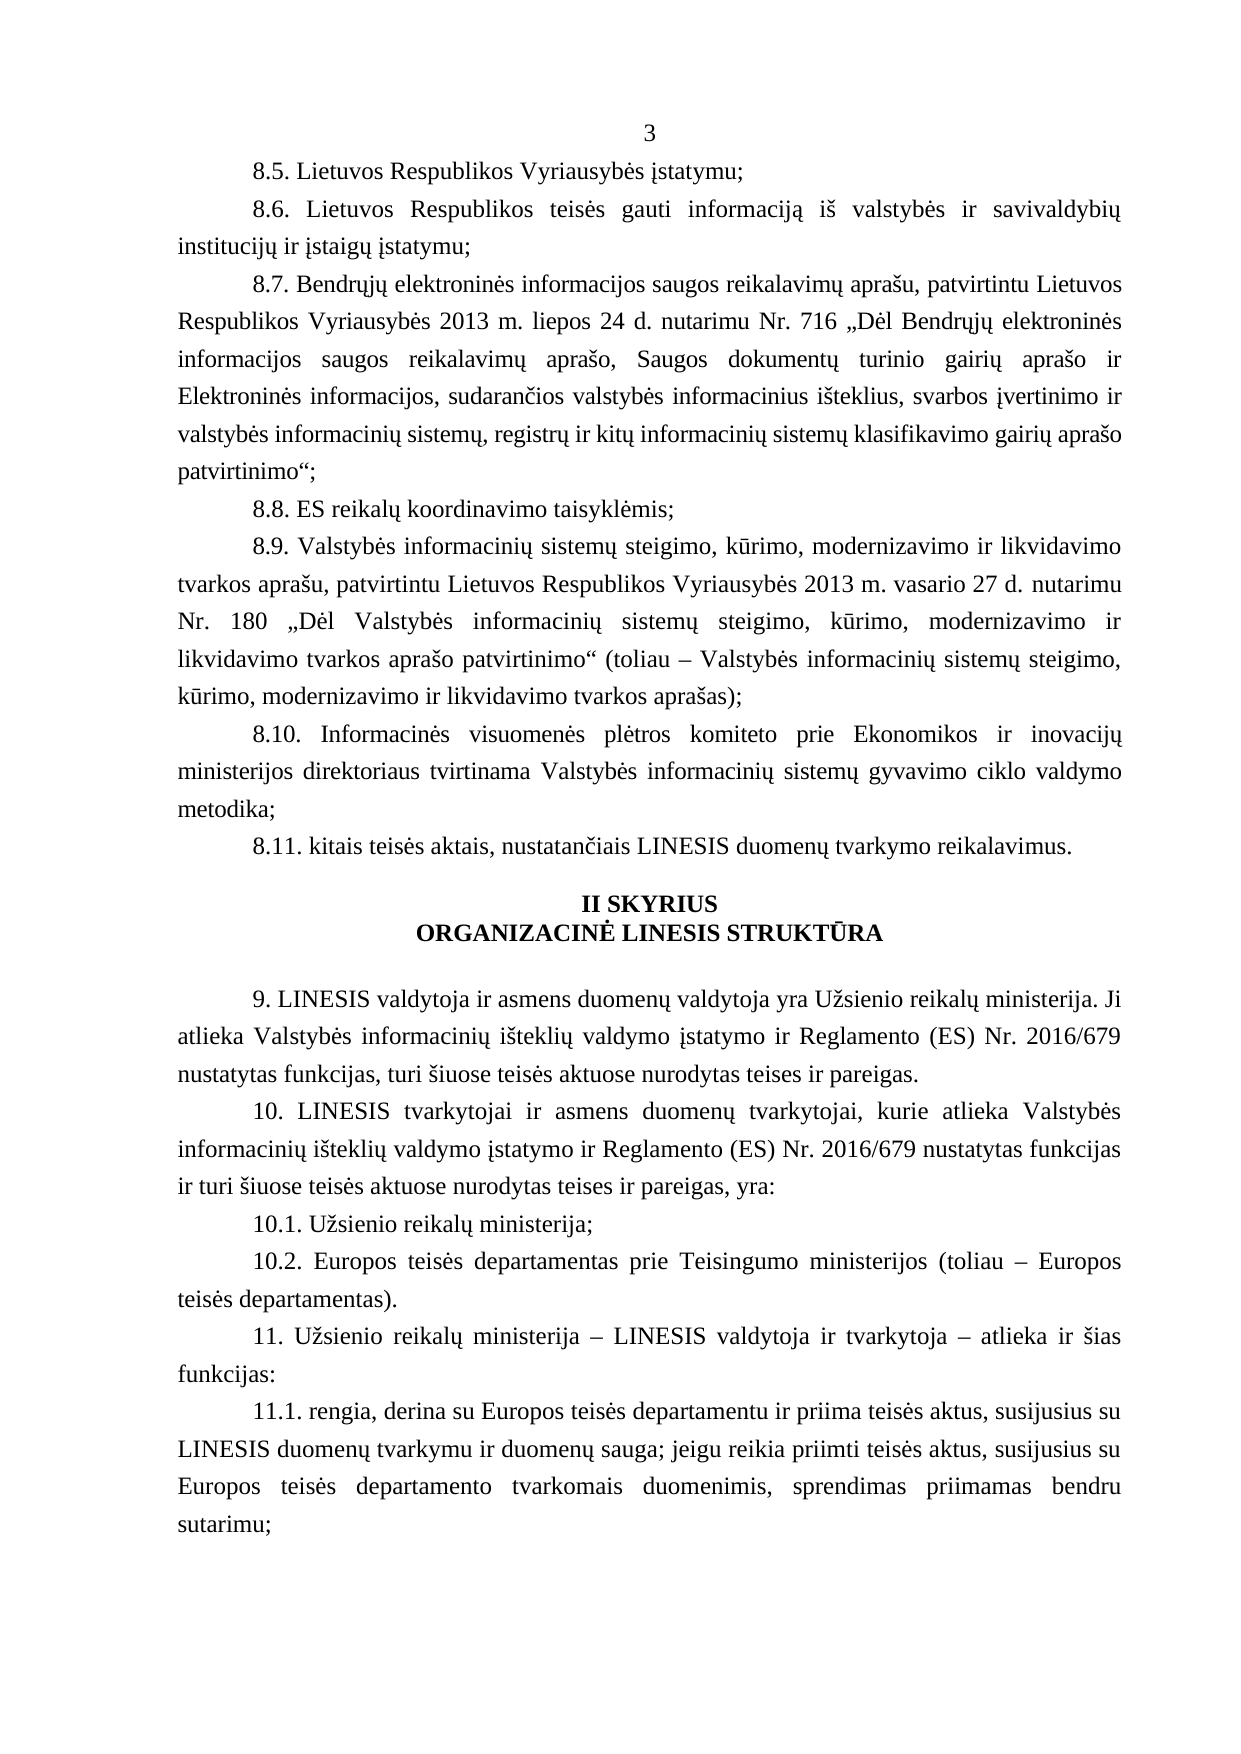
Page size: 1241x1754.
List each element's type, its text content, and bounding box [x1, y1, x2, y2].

text 11.1. rengia, derina su Europos teisės departamentu ir priima teisės aktus, susijusius su LINESIS duomenų tvarkymu ir duomenų sauga; jeigu reikia priimti teisės aktus, susijusius su Europos teisės departamento tvarkomais duomenimis, sprendimas priimamas bendru sutarimu; [177, 1388, 1122, 1538]
text 11. Užsienio reikalų ministerija – LINESIS valdytoja ir tvarkytoja – atlieka ir šias funkcijas: [177, 1313, 1122, 1388]
text 8.9. Valstybės informacinių sistemų steigimo, kūrimo, modernizavimo ir likvidavimo tvarkos aprašu, patvirtintu Lietuvos Respublikos Vyriausybės 2013 m. vasario 27 d. nutarimu Nr. 180 „Dėl Valstybės informacinių sistemų steigimo, kūrimo, modernizavimo ir likvidavimo tvarkos aprašo patvirtinimo“ (toliau – Valstybės informacinių sistemų steigimo, kūrimo, modernizavimo ir likvidavimo tvarkos aprašas); [177, 523, 1122, 710]
text 10. LINESIS tvarkytojai ir asmens duomenų tvarkytojai, kurie atlieka Valstybės informacinių išteklių valdymo įstatymo ir Reglamento (ES) Nr. 2016/679 nustatytas funkcijas ir turi šiuose teisės aktuose nurodytas teises ir pareigas, yra: [177, 1088, 1122, 1200]
text 10.2. Europos teisės departamentas prie Teisingumo ministerijos (toliau – Europos teisės departamentas). [177, 1238, 1122, 1313]
text 8.11. kitais teisės aktais, nustatančiais LINESIS duomenų tvarkymo reikalavimus. [177, 823, 1122, 860]
text 8.5. Lietuvos Respublikos Vyriausybės įstatymu; [177, 148, 1122, 185]
text II SKYRIUS [177, 889, 1122, 918]
text 9. LINESIS valdytoja ir asmens duomenų valdytoja yra Užsienio reikalų ministerija. Ji atlieka Valstybės informacinių išteklių valdymo įstatymo ir Reglamento (ES) Nr. 2016/679 nustatytas funkcijas, turi šiuose teisės aktuose nurodytas teises ir pareigas. [177, 975, 1122, 1088]
text ORGANIZACINĖ LINESIS STRUKTŪRA [177, 918, 1122, 946]
text 8.6. Lietuvos Respublikos teisės gauti informaciją iš valstybės ir savivaldybių institucijų ir įstaigų įstatymu; [177, 185, 1122, 260]
text 8.10. Informacinės visuomenės plėtros komiteto prie Ekonomikos ir inovacijų ministerijos direktoriaus tvirtinama Valstybės informacinių sistemų gyvavimo ciklo valdymo metodika; [177, 710, 1122, 823]
text 8.8. ES reikalų koordinavimo taisyklėmis; [177, 485, 1122, 523]
text 10.1. Užsienio reikalų ministerija; [177, 1200, 1122, 1238]
text 8.7. Bendrųjų elektroninės informacijos saugos reikalavimų aprašu, patvirtintu Lietuvos Respublikos Vyriausybės 2013 m. liepos 24 d. nutarimu Nr. 716 „Dėl Bendrųjų elektroninės informacijos saugos reikalavimų aprašo, Saugos dokumentų turinio gairių aprašo ir Elektroninės informacijos, sudarančios valstybės informacinius išteklius, svarbos įvertinimo ir valstybės informacinių sistemų, registrų ir kitų informacinių sistemų klasifikavimo gairių aprašo patvirtinimo“; [177, 260, 1122, 485]
